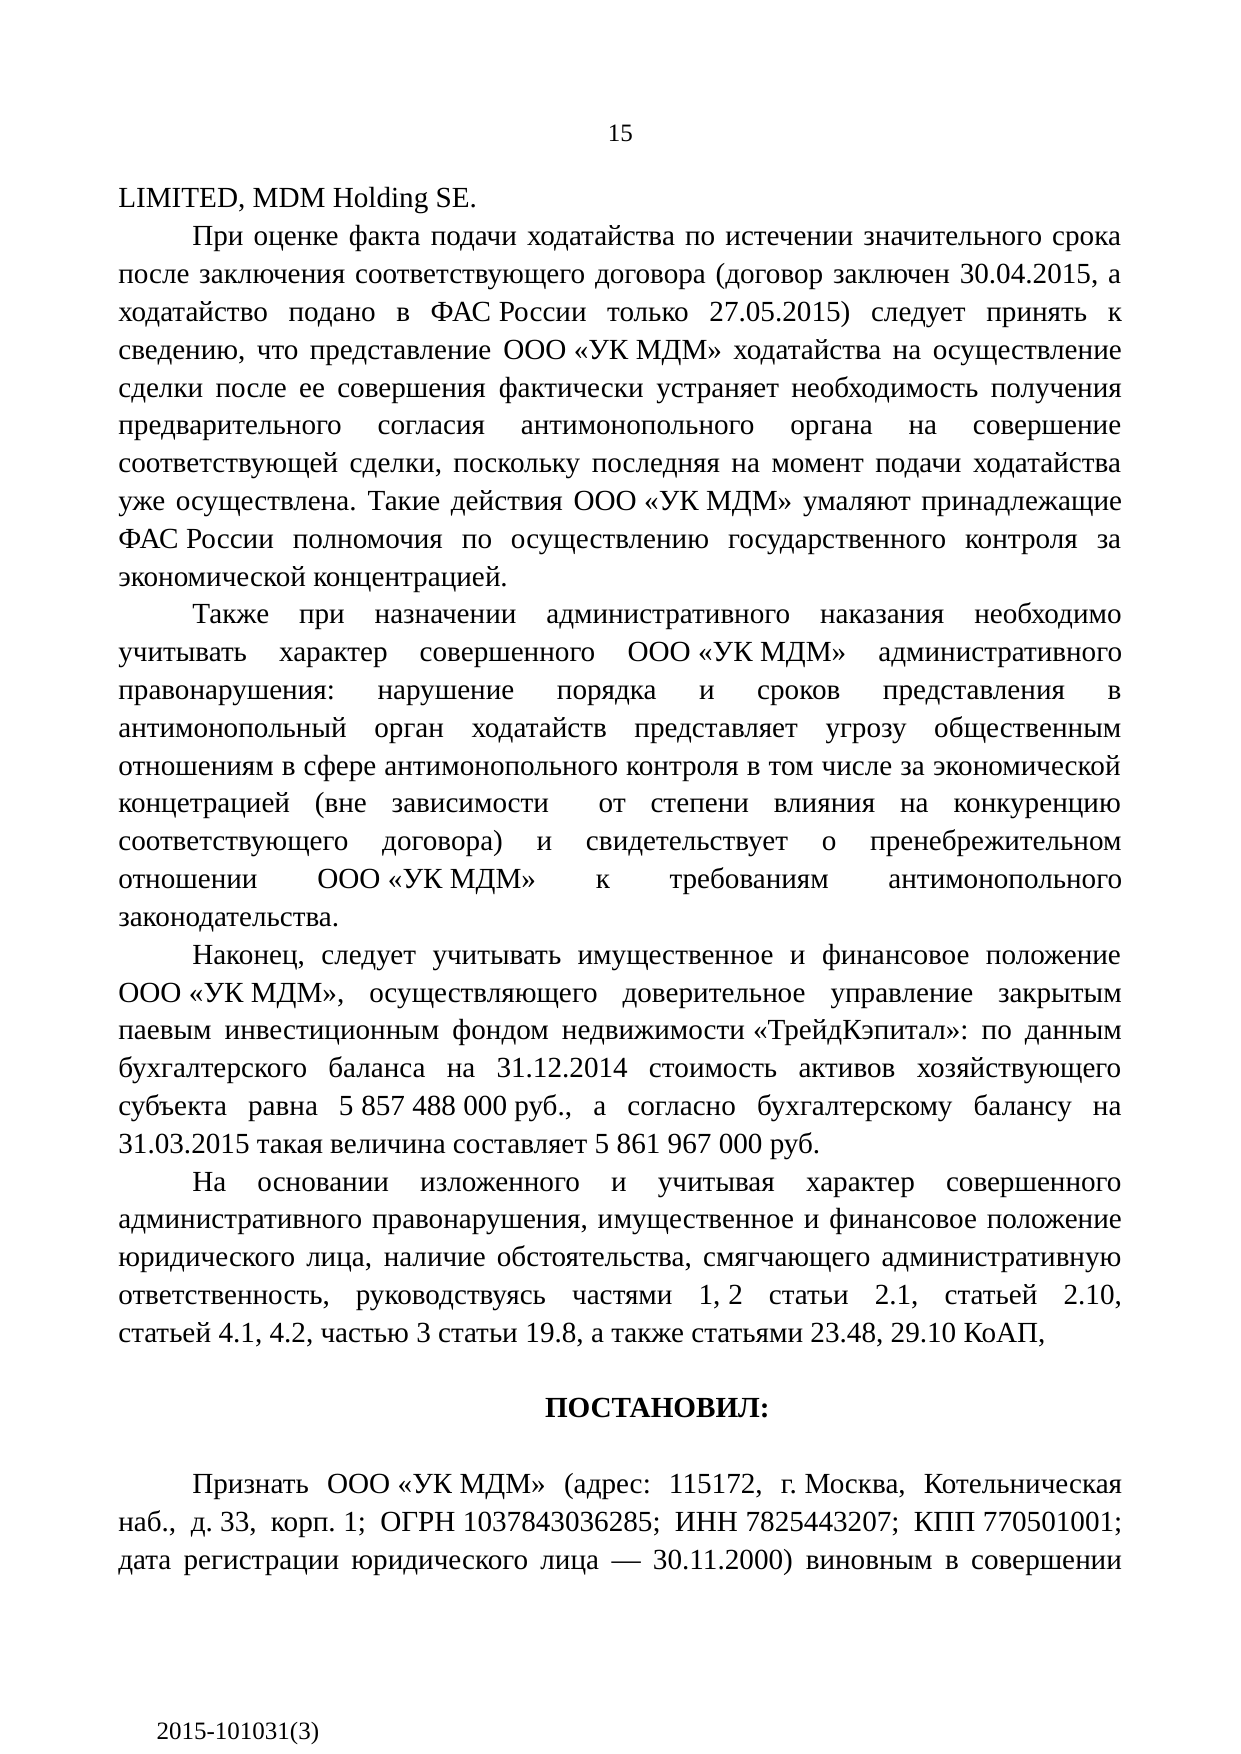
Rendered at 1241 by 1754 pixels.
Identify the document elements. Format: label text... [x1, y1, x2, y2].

text Признать ООО «УК МДМ» (адрес: 115172, г. Москва, Котельническая наб., д. 33, корп. 1; ОГРН 1037843036285; ИНН 7825443207; КПП 770501001; дата регистрации юридического лица — 30.11.2000) виновным в совершении [118, 1462, 1122, 1575]
text LIMITED, MDM Holding SE. [118, 176, 1122, 214]
text На основании изложенного и учитывая характер совершенного административного правонарушения, имущественное и финансовое положение юридического лица, наличие обстоятельства, смягчающего административную ответственность, руководствуясь частями 1, 2 статьи 2.1, статьей 2.10, статьей 4.1, 4.2, частью 3 статьи 19.8, а также статьями 23.48, 29.10 КоАП, [118, 1159, 1122, 1348]
text При оценке факта подачи ходатайства по истечении значительного срока после заключения соответствующего договора (договор заключен 30.04.2015, а ходатайство подано в ФАС России только 27.05.2015) следует принять к сведению, что представление ООО «УК МДМ» ходатайства на осуществление сделки после ее совершения фактически устраняет необходимость получения предварительного согласия антимонопольного органа на совершение соответствующей сделки, поскольку последняя на момент подачи ходатайства уже осуществлена. Такие действия ООО «УК МДМ» умаляют принадлежащие ФАС России полномочия по осуществлению государственного контроля за экономической концентрацией. [118, 214, 1122, 592]
text Также при назначении административного наказания необходимо учитывать характер совершенного ООО «УК МДМ» административного правонарушения: нарушение порядка и сроков представления в антимонопольный орган ходатайств представляет угрозу общественным отношениям в сфере антимонопольного контроля в том числе за экономической концетрацией (вне зависимости от степени влияния на конкуренцию соответствующего договора) и свидетельствует о пренебрежительном отношении ООО «УК МДМ» к требованиям антимонопольного законодательства. [118, 592, 1122, 933]
text Наконец, следует учитывать имущественное и финансовое положение ООО «УК МДМ», осуществляющего доверительное управление закрытым паевым инвестиционным фондом недвижимости «ТрейдКэпитал»: по данным бухгалтерского баланса на 31.12.2014 стоимость активов хозяйствующего субъекта равна 5 857 488 000 руб., а согласно бухгалтерскому балансу на 31.03.2015 такая величина составляет 5 861 967 000 руб. [118, 933, 1122, 1159]
text ПОСТАНОВИЛ: [118, 1386, 1122, 1424]
